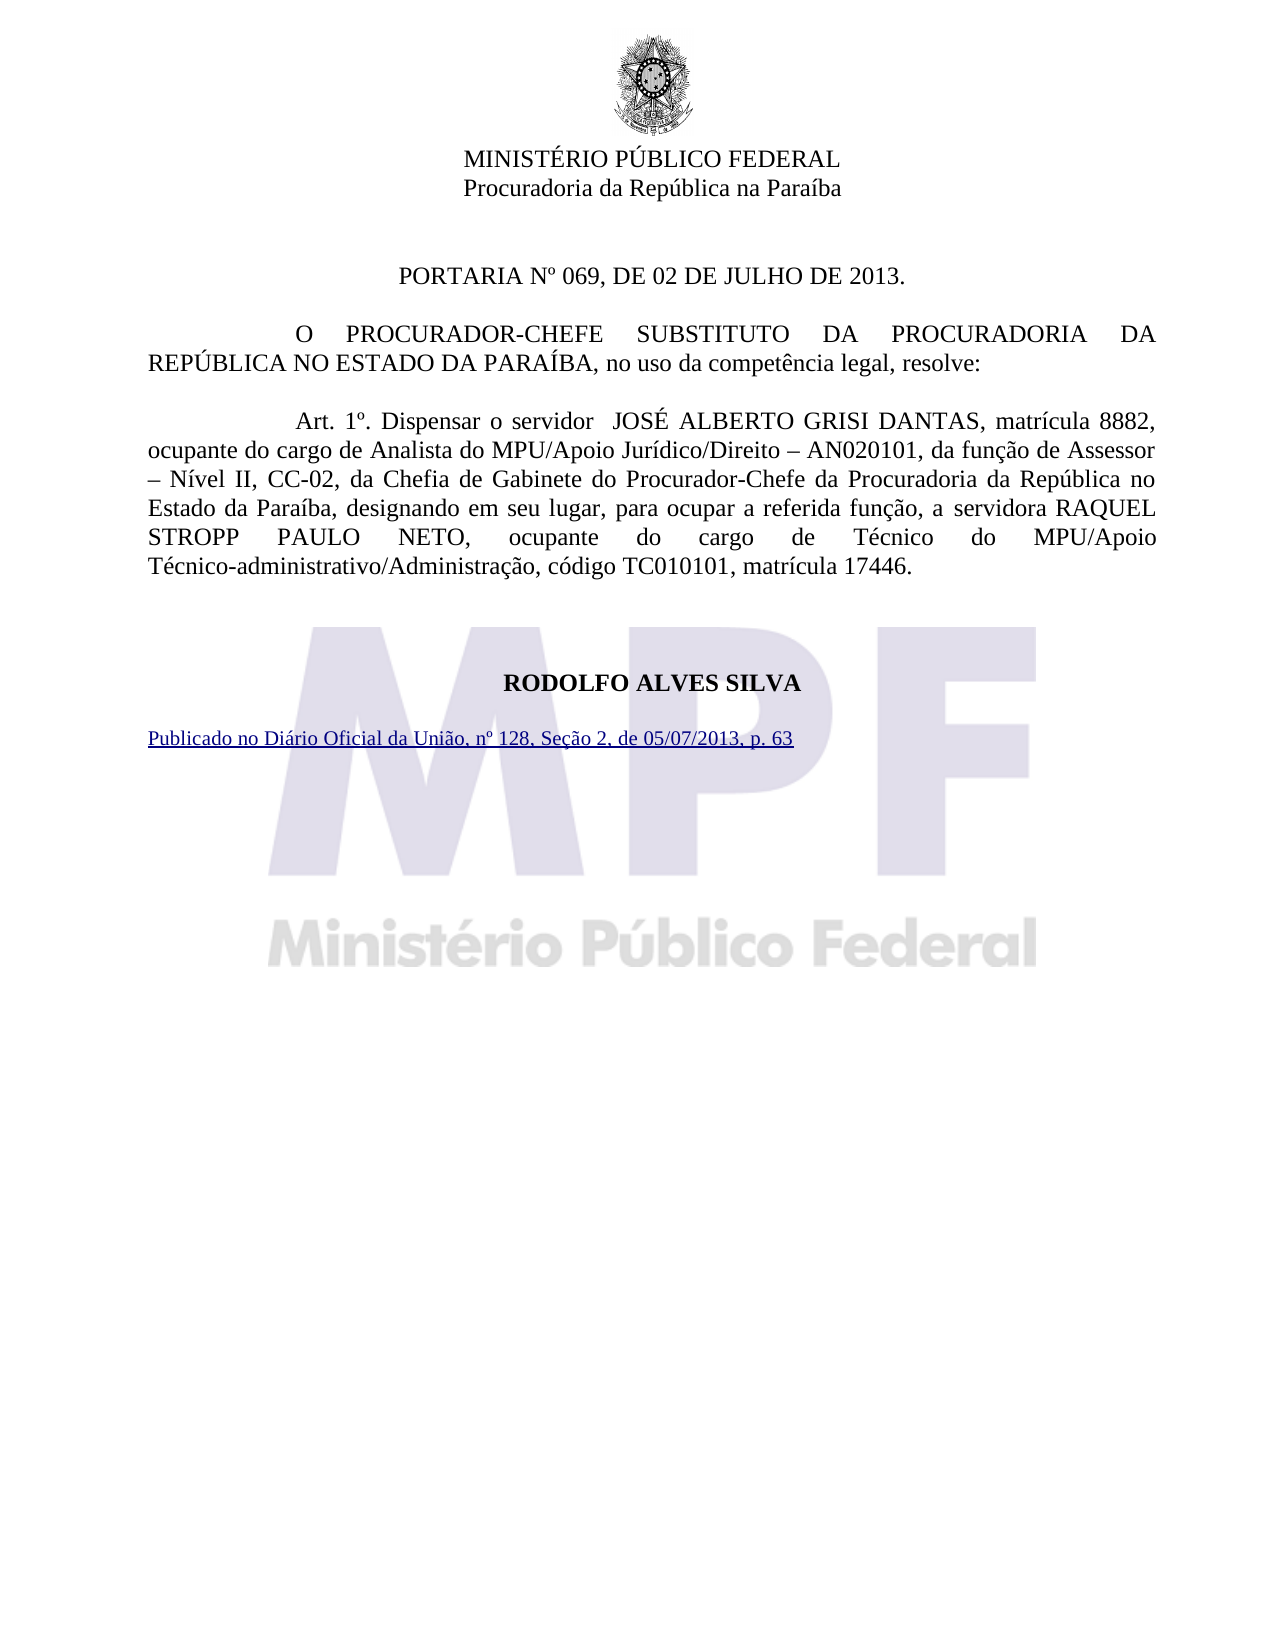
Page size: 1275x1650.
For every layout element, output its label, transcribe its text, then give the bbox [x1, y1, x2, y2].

picture [611, 28, 694, 136]
picture [268, 696, 1036, 726]
picture [268, 627, 1036, 667]
text Procuradoria da República na Paraíba [148, 173, 1157, 202]
text RODOLFO ALVES SILVA [148, 667, 1157, 696]
text PORTARIA Nº 069, DE 02 DE JULHO DE 2013. [148, 261, 1157, 289]
picture [268, 749, 1036, 967]
text Publicado no Diário Oficial da União, nº 128, Seção 2, de 05/07/2013, p. 63 [148, 726, 1157, 749]
text MINISTÉRIO PÚBLICO FEDERAL [148, 144, 1157, 173]
text O PROCURADOR-CHEFE SUBSTITUTO DA PROCURADORIA DA REPÚBLICA NO ESTADO DA PARAÍBA, no uso da competência legal, resolve: [148, 319, 1157, 377]
text Art. 1º. Dispensar o servidor JOSÉ ALBERTO GRISI DANTAS, matrícula 8882, ocupante do cargo de Analista do MPU/Apoio Jurídico/Direito – AN020101, da função de Assessor – Nível II, CC-02, da Chefia de Gabinete do Procurador-Chefe da Procuradoria da República no Estado da Paraíba, designando em seu lugar, para ocupar a referida função, a servidora RAQUEL STROPP PAULO NETO, ocupante do cargo de Técnico do MPU/Apoio Técnico-administrativo/Administração, código TC010101, matrícula 17446. [148, 406, 1157, 580]
